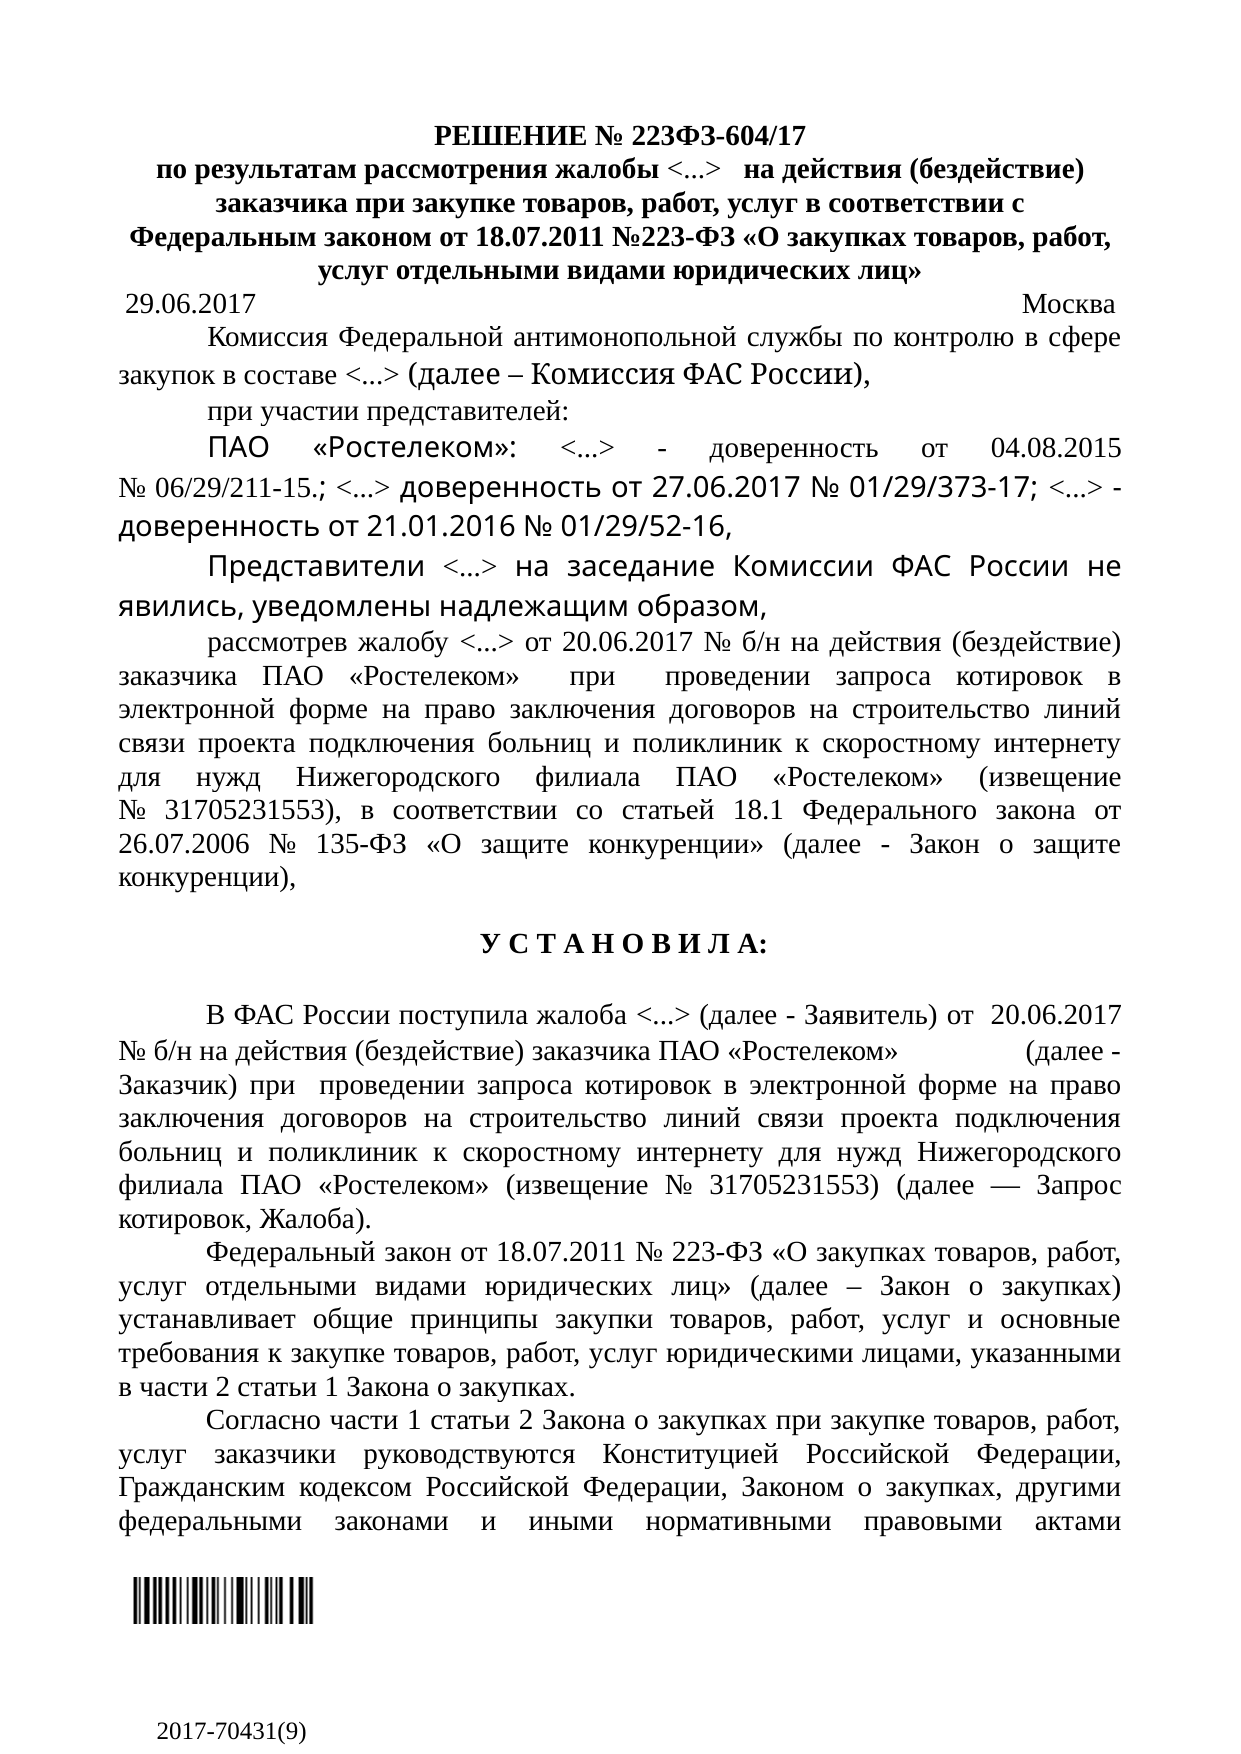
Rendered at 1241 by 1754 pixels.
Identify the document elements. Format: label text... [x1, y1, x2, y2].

text В ФАС России поступила жалоба <...> (далее - Заявитель) от 20.06.2017 № б/н на действия (бездействие) заказчика ПАО «Ростелеком» (далее - Заказчик) при проведении запроса котировок в электронной форме на право заключения договоров на строительство линий связи проекта подключения больниц и поликлиник к скоростному интернету для нужд Нижегородского филиала ПАО «Ростелеком» (извещение № 31705231553) (далее — Запрос котировок, Жалоба). [118, 993, 1122, 1234]
text Федеральный закон от 18.07.2011 № 223-ФЗ «О закупках товаров, работ, услуг отдельными видами юридических лиц» (далее – Закон о закупках) устанавливает общие принципы закупки товаров, работ, услуг и основные требования к закупке товаров, работ, услуг юридическими лицами, указанными в части 2 статьи 1 Закона о закупках. [118, 1234, 1122, 1402]
text ПАО «Ростелеком»: <...> - доверенность от 04.08.2015 № 06/29/211-15.; <...> доверенность от 27.06.2017 № 01/29/373-17; <...> - доверенность от 21.01.2016 № 01/29/52-16, [118, 426, 1122, 545]
text 29.06.2017 Москва [118, 286, 1122, 319]
picture [118, 1577, 331, 1624]
text У С Т А Н О В И Л А: [125, 926, 1122, 960]
text Комиссия Федеральной антимонопольной службы по контролю в сфере закупок в составе <...> (далее – Комиссия ФАС России), [118, 319, 1122, 393]
text Представители <...> на заседание Комиссии ФАС России не явились, уведомлены надлежащим образом, [118, 545, 1122, 624]
text при участии представителей: [118, 393, 1122, 426]
text рассмотрев жалобу <...> от 20.06.2017 № б/н на действия (бездействие) заказчика ПАО «Ростелеком» при проведении запроса котировок в электронной форме на право заключения договоров на строительство линий связи проекта подключения больниц и поликлиник к скоростному интернету для нужд Нижегородского филиала ПАО «Ростелеком» (извещение № 31705231553), в соответствии со статьей 18.1 Федерального закона от 26.07.2006 № 135-ФЗ «О защите конкуренции» (далее - Закон о защите конкуренции), [118, 624, 1122, 893]
text РЕШЕНИЕ № 223ФЗ-604/17 [118, 118, 1122, 152]
text по результатам рассмотрения жалобы <...> на действия (бездействие) заказчика при закупке товаров, работ, услуг в соответствии с Федеральным законом от 18.07.2011 №223-ФЗ «О закупках товаров, работ, услуг отдельными видами юридических лиц» [118, 152, 1122, 286]
text Согласно части 1 статьи 2 Закона о закупках при закупке товаров, работ, услуг заказчики руководствуются Конституцией Российской Федерации, Гражданским кодексом Российской Федерации, Законом о закупках, другими федеральными законами и иными нормативными правовыми актами [118, 1402, 1122, 1536]
